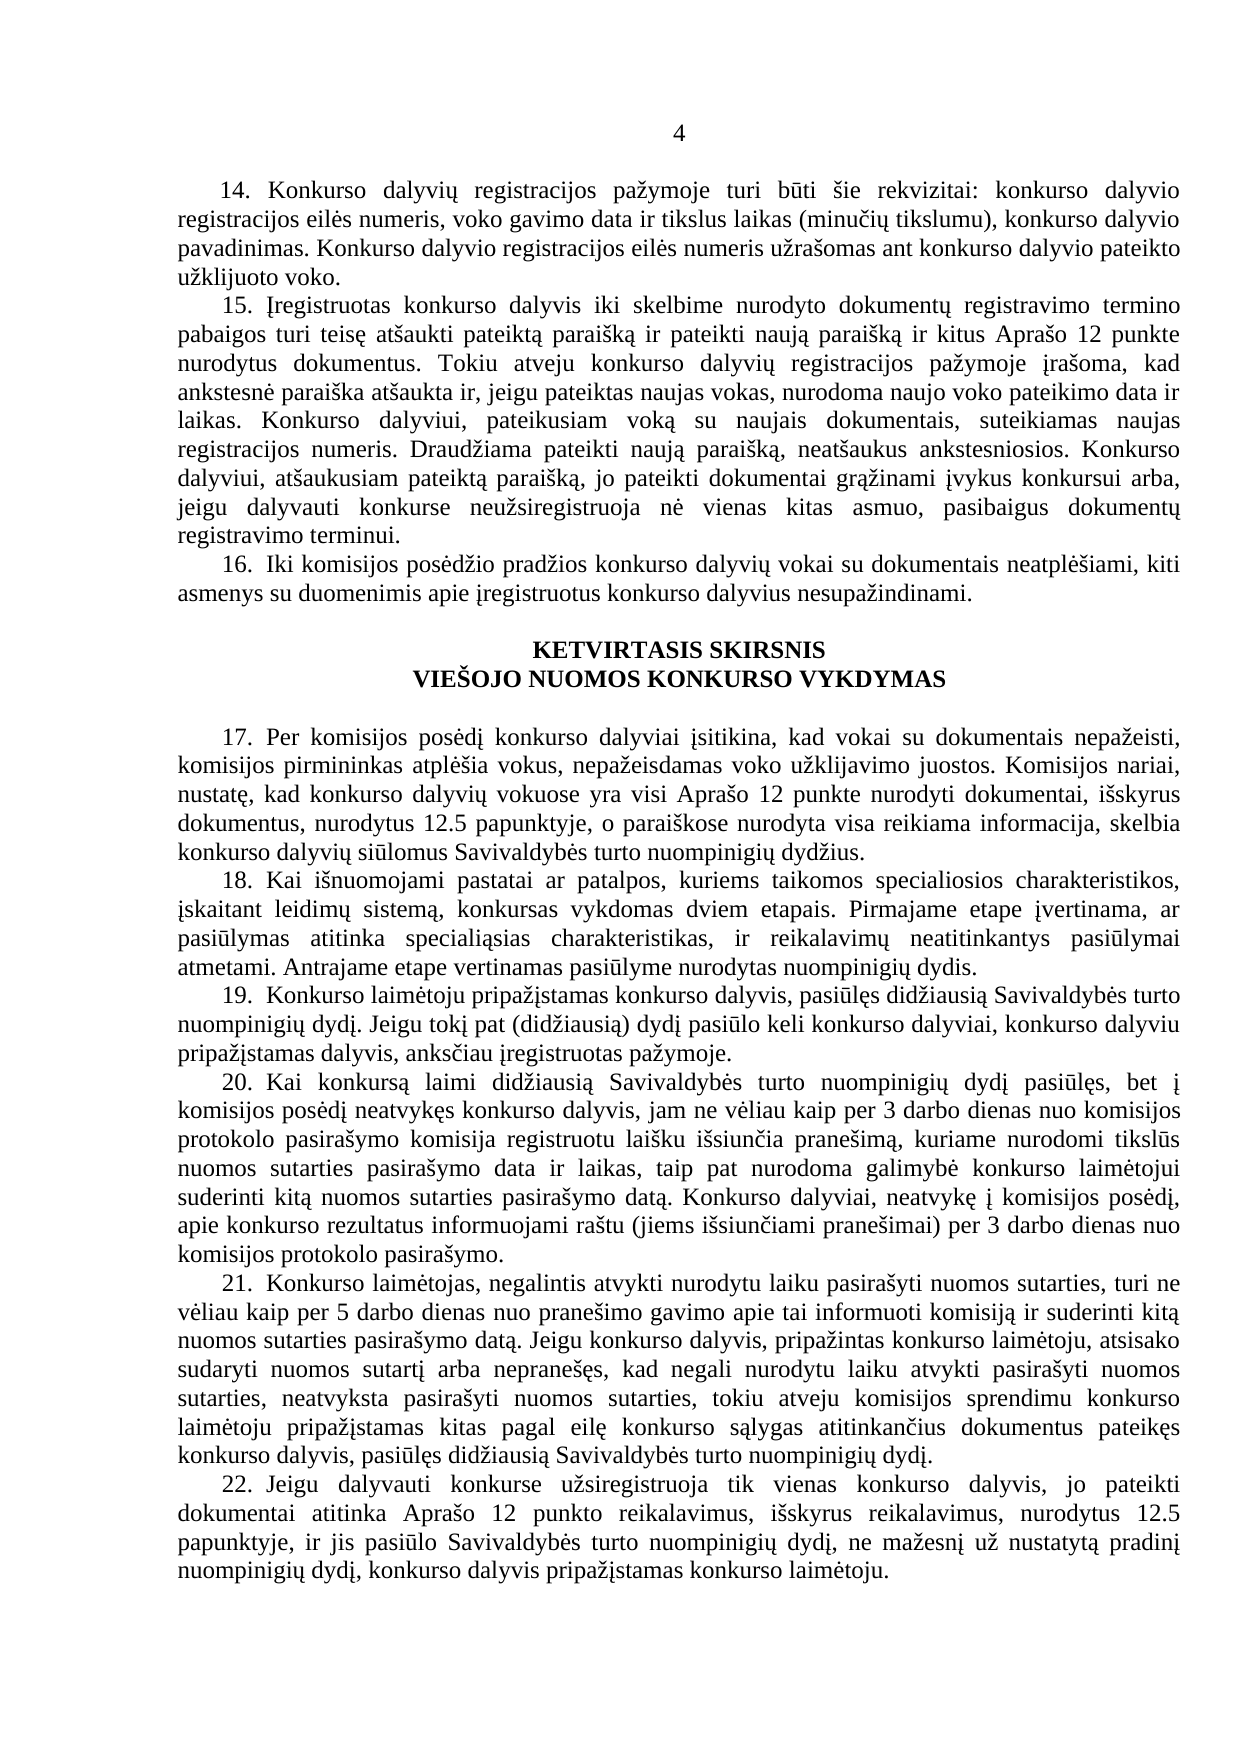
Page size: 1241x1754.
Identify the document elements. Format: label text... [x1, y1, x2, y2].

text 16. Iki komisijos posėdžio pradžios konkurso dalyvių vokai su dokumentais neatplėšiami, kiti asmenys su duomenimis apie įregistruotus konkurso dalyvius nesupažindinami. [177, 549, 1181, 607]
text 19. Konkurso laimėtoju pripažįstamas konkurso dalyvis, pasiūlęs didžiausią Savivaldybės turto nuompinigių dydį. Jeigu tokį pat (didžiausią) dydį pasiūlo keli konkurso dalyviai, konkurso dalyviu pripažįstamas dalyvis, anksčiau įregistruotas pažymoje. [177, 981, 1181, 1067]
text VIEŠOJO NUOMOS KONKURSO VYKDYMAS [177, 664, 1181, 693]
text 15. Įregistruotas konkurso dalyvis iki skelbime nurodyto dokumentų registravimo termino pabaigos turi teisę atšaukti pateiktą paraišką ir pateikti naują paraišką ir kitus Aprašo 12 punkte nurodytus dokumentus. Tokiu atveju konkurso dalyvių registracijos pažymoje įrašoma, kad ankstesnė paraiška atšaukta ir, jeigu pateiktas naujas vokas, nurodoma naujo voko pateikimo data ir laikas. Konkurso dalyviui, pateikusiam voką su naujais dokumentais, suteikiamas naujas registracijos numeris. Draudžiama pateikti naują paraišką, neatšaukus ankstesniosios. Konkurso dalyviui, atšaukusiam pateiktą paraišką, jo pateikti dokumentai grąžinami įvykus konkursui arba, jeigu dalyvauti konkurse neužsiregistruoja nė vienas kitas asmuo, pasibaigus dokumentų registravimo terminui. [177, 291, 1181, 549]
text 14. Konkurso dalyvių registracijos pažymoje turi būti šie rekvizitai: konkurso dalyvio registracijos eilės numeris, voko gavimo data ir tikslus laikas (minučių tikslumu), konkurso dalyvio pavadinimas. Konkurso dalyvio registracijos eilės numeris užrašomas ant konkurso dalyvio pateikto užklijuoto voko. [177, 176, 1181, 291]
text KETVIRTASIS SKIRSNIS [177, 636, 1181, 664]
text 18. Kai išnuomojami pastatai ar patalpos, kuriems taikomos specialiosios charakteristikos, įskaitant leidimų sistemą, konkursas vykdomas dviem etapais. Pirmajame etape įvertinama, ar pasiūlymas atitinka specialiąsias charakteristikas, ir reikalavimų neatitinkantys pasiūlymai atmetami. Antrajame etape vertinamas pasiūlyme nurodytas nuompinigių dydis. [177, 866, 1181, 981]
text 20. Kai konkursą laimi didžiausią Savivaldybės turto nuompinigių dydį pasiūlęs, bet į komisijos posėdį neatvykęs konkurso dalyvis, jam ne vėliau kaip per 3 darbo dienas nuo komisijos protokolo pasirašymo komisija registruotu laišku išsiunčia pranešimą, kuriame nurodomi tikslūs nuomos sutarties pasirašymo data ir laikas, taip pat nurodoma galimybė konkurso laimėtojui suderinti kitą nuomos sutarties pasirašymo datą. Konkurso dalyviai, neatvykę į komisijos posėdį, apie konkurso rezultatus informuojami raštu (jiems išsiunčiami pranešimai) per 3 darbo dienas nuo komisijos protokolo pasirašymo. [177, 1067, 1181, 1268]
text 22. Jeigu dalyvauti konkurse užsiregistruoja tik vienas konkurso dalyvis, jo pateikti dokumentai atitinka Aprašo 12 punkto reikalavimus, išskyrus reikalavimus, nurodytus 12.5 papunktyje, ir jis pasiūlo Savivaldybės turto nuompinigių dydį, ne mažesnį už nustatytą pradinį nuompinigių dydį, konkurso dalyvis pripažįstamas konkurso laimėtoju. [177, 1469, 1181, 1584]
text 21. Konkurso laimėtojas, negalintis atvykti nurodytu laiku pasirašyti nuomos sutarties, turi ne vėliau kaip per 5 darbo dienas nuo pranešimo gavimo apie tai informuoti komisiją ir suderinti kitą nuomos sutarties pasirašymo datą. Jeigu konkurso dalyvis, pripažintas konkurso laimėtoju, atsisako sudaryti nuomos sutartį arba nepranešęs, kad negali nurodytu laiku atvykti pasirašyti nuomos sutarties, neatvyksta pasirašyti nuomos sutarties, tokiu atveju komisijos sprendimu konkurso laimėtoju pripažįstamas kitas pagal eilę konkurso sąlygas atitinkančius dokumentus pateikęs konkurso dalyvis, pasiūlęs didžiausią Savivaldybės turto nuompinigių dydį. [177, 1268, 1181, 1469]
text 17. Per komisijos posėdį konkurso dalyviai įsitikina, kad vokai su dokumentais nepažeisti, komisijos pirmininkas atplėšia vokus, nepažeisdamas voko užklijavimo juostos. Komisijos nariai, nustatę, kad konkurso dalyvių vokuose yra visi Aprašo 12 punkte nurodyti dokumentai, išskyrus dokumentus, nurodytus 12.5 papunktyje, o paraiškose nurodyta visa reikiama informacija, skelbia konkurso dalyvių siūlomus Savivaldybės turto nuompinigių dydžius. [177, 722, 1181, 866]
